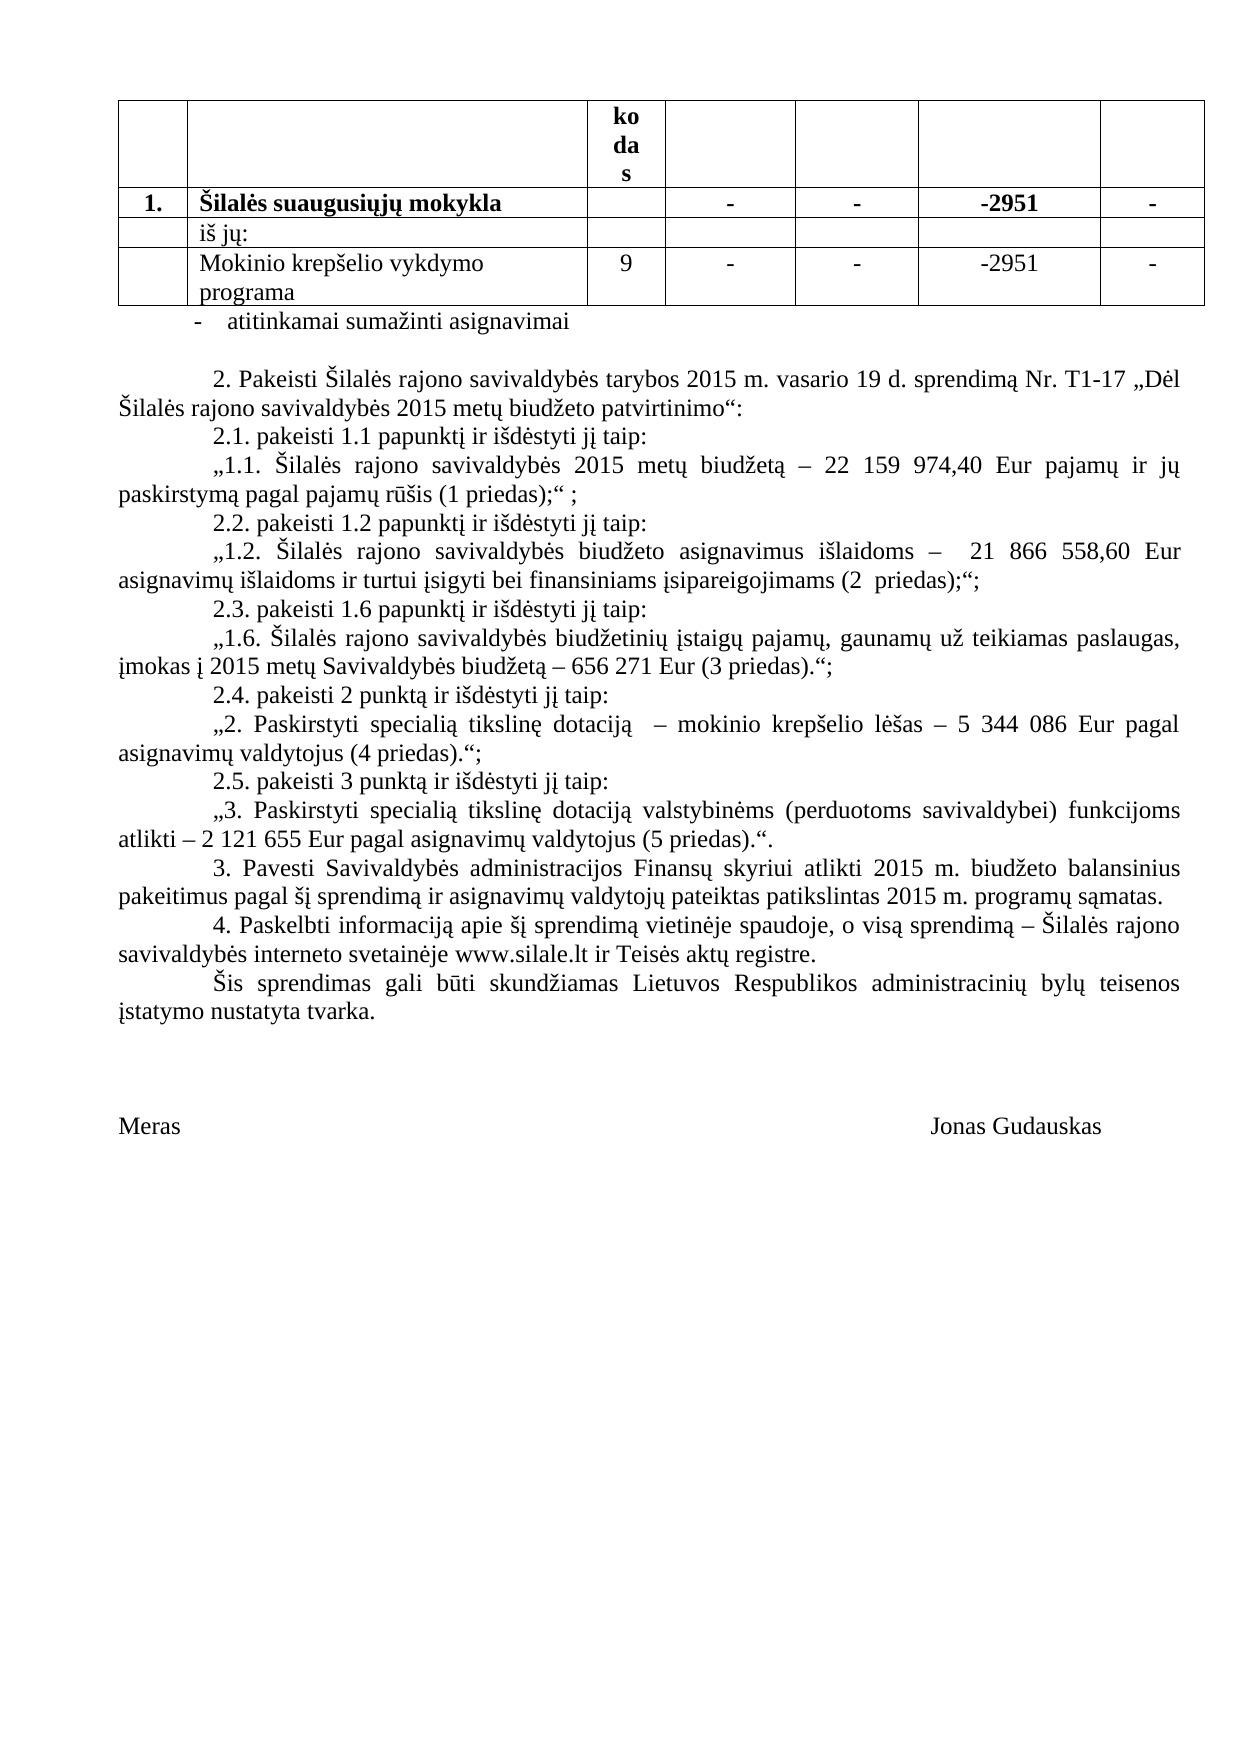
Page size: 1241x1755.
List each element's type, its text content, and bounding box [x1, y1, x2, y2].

table_cell Mokinio krepšelio vykdymo programa [188, 248, 587, 305]
text 2.3. pakeisti 1.6 papunktį ir išdėstyti jį taip: [118, 594, 1181, 623]
table_cell Šilalės suaugusiųjų mokykla [188, 188, 587, 217]
table_cell - [1101, 248, 1204, 305]
table_cell [796, 101, 918, 187]
table_cell [588, 218, 665, 247]
table_cell - [796, 188, 918, 217]
text 2.1. pakeisti 1.1 papunktį ir išdėstyti jį taip: [118, 421, 1181, 450]
text 2.5. pakeisti 3 punktą ir išdėstyti jį taip: [118, 766, 1181, 795]
table_cell - [1101, 188, 1204, 217]
text „1.1. Šilalės rajono savivaldybės 2015 metų biudžetą – 22 159 974,40 Eur pajamų ir jų paskirstymą pagal pajamų rūšis (1 priedas);“ ; [118, 450, 1181, 508]
table_cell iš jų: [188, 218, 587, 247]
text „2. Paskirstyti specialią tikslinę dotaciją – mokinio krepšelio lėšas – 5 344 086 Eur pagal asignavimų valdytojus (4 priedas).“; [118, 709, 1181, 766]
table_cell - [666, 248, 795, 305]
table_cell 1. [119, 188, 187, 217]
table_cell [666, 218, 795, 247]
table_cell -2951 [919, 188, 1100, 217]
text Meras Jonas Gudauskas [118, 1111, 1181, 1140]
table_header kodas [588, 101, 665, 187]
text 3. Pavesti Savivaldybės administracijos Finansų skyriui atlikti 2015 m. biudžeto balansinius pakeitimus pagal šį sprendimą ir asignavimų valdytojų pateiktas patikslintas 2015 m. programų sąmatas. [118, 853, 1181, 910]
text 2. Pakeisti Šilalės rajono savivaldybės tarybos 2015 m. vasario 19 d. sprendimą Nr. T1-17 „Dėl Šilalės rajono savivaldybės 2015 metų biudžeto patvirtinimo“: [118, 364, 1181, 421]
text 2.2. pakeisti 1.2 papunktį ir išdėstyti jį taip: [118, 508, 1181, 536]
table_cell [588, 188, 665, 217]
text 4. Paskelbti informaciją apie šį sprendimą vietinėje spaudoje, o visą sprendimą – Šilalės rajono savivaldybės interneto svetainėje www.silale.lt ir Teisės aktų registre. [118, 910, 1181, 968]
text 2.4. pakeisti 2 punktą ir išdėstyti jį taip: [118, 680, 1181, 709]
table_header [666, 101, 795, 187]
table_cell -2951 [919, 248, 1100, 305]
table_cell - [796, 248, 918, 305]
table_header [119, 101, 187, 187]
table_cell [119, 248, 187, 305]
table_cell [919, 101, 1100, 187]
text - atitinkamai sumažinti asignavimai [118, 306, 1181, 335]
table_cell 9 [588, 248, 665, 305]
text „3. Paskirstyti specialią tikslinę dotaciją valstybinėms (perduotoms savivaldybei) funkcijoms atlikti – 2 121 655 Eur pagal asignavimų valdytojus (5 priedas).“. [118, 795, 1181, 853]
text Šis sprendimas gali būti skundžiamas Lietuvos Respublikos administracinių bylų teisenos įstatymo nustatyta tvarka. [118, 968, 1181, 1025]
table_cell - [666, 188, 795, 217]
table_cell [119, 218, 187, 247]
table_header [1101, 101, 1204, 187]
table_header [188, 101, 587, 187]
table_cell [919, 218, 1100, 247]
text „1.2. Šilalės rajono savivaldybės biudžeto asignavimus išlaidoms – 21 866 558,60 Eur asignavimų išlaidoms ir turtui įsigyti bei finansiniams įsipareigojimams (2 priedas);“; [118, 536, 1181, 594]
table_cell [796, 218, 918, 247]
text „1.6. Šilalės rajono savivaldybės biudžetinių įstaigų pajamų, gaunamų už teikiamas paslaugas, įmokas į 2015 metų Savivaldybės biudžetą – 656 271 Eur (3 priedas).“; [118, 623, 1181, 680]
table_cell [1101, 218, 1204, 247]
